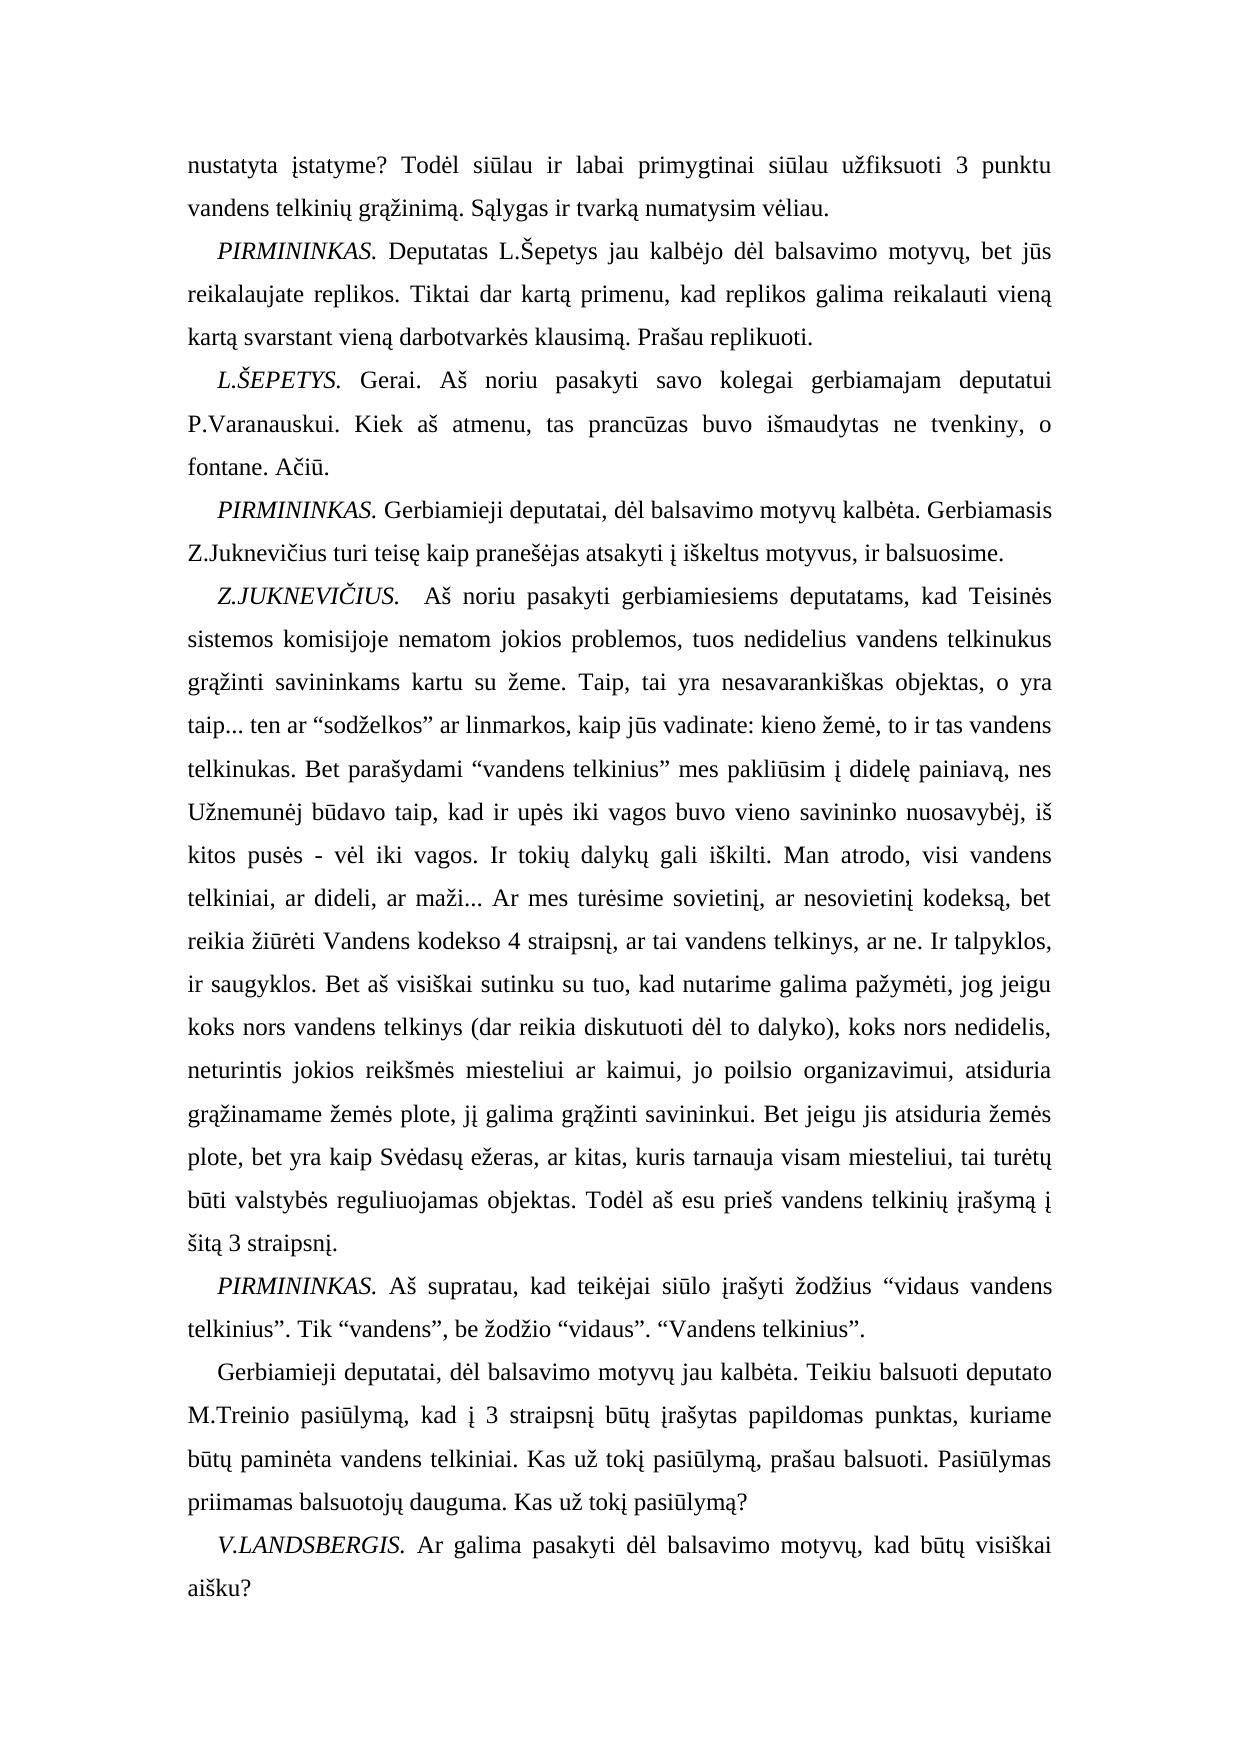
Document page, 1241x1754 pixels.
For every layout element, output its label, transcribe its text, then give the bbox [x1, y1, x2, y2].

text Z.JUKNEVIČIUS. Aš noriu pasakyti gerbiamiesiems deputatams, kad Teisinės sistemos komisijoje nematom jokios problemos, tuos nedidelius vandens telkinukus grąžinti savininkams kartu su žeme. Taip, tai yra nesavarankiškas objektas, o yra taip... ten ar “sodželkos” ar linmarkos, kaip jūs vadinate: kieno žemė, to ir tas vandens telkinukas. Bet parašydami “vandens telkinius” mes pakliūsim į didelę painiavą, nes Užnemunėj būdavo taip, kad ir upės iki vagos buvo vieno savininko nuosavybėj, iš kitos pusės - vėl iki vagos. Ir tokių dalykų gali iškilti. Man atrodo, visi vandens telkiniai, ar dideli, ar maži... Ar mes turėsime sovietinį, ar nesovietinį kodeksą, bet reikia žiūrėti Vandens kodekso 4 straipsnį, ar tai vandens telkinys, ar ne. Ir talpyklos, ir saugyklos. Bet aš visiškai sutinku su tuo, kad nutarime galima pažymėti, jog jeigu koks nors vandens telkinys (dar reikia diskutuoti dėl to dalyko), koks nors nedidelis, neturintis jokios reikšmės miesteliui ar kaimui, jo poilsio organizavimui, atsiduria grąžinamame žemės plote, jį galima grąžinti savininkui. Bet jeigu jis atsiduria žemės plote, bet yra kaip Svėdasų ežeras, ar kitas, kuris tarnauja visam miesteliui, tai turėtų būti valstybės reguliuojamas objektas. Todėl aš esu prieš vandens telkinių įrašymą į šitą 3 straipsnį. [187, 581, 1053, 1257]
text V.LANDSBERGIS. Ar galima pasakyti dėl balsavimo motyvų, kad būtų visiškai aišku? [187, 1530, 1053, 1602]
text Gerbiamieji deputatai, dėl balsavimo motyvų jau kalbėta. Teikiu balsuoti deputato M.Treinio pasiūlymą, kad į 3 straipsnį būtų įrašytas papildomas punktas, kuriame būtų paminėta vandens telkiniai. Kas už tokį pasiūlymą, prašau balsuoti. Pasiūlymas priimamas balsuotojų dauguma. Kas už tokį pasiūlymą? [187, 1357, 1053, 1516]
text PIRMININKAS. Aš supratau, kad teikėjai siūlo įrašyti žodžius “vidaus vandens telkinius”. Tik “vandens”, be žodžio “vidaus”. “Vandens telkinius”. [187, 1271, 1053, 1343]
text PIRMININKAS. Deputatas L.Šepetys jau kalbėjo dėl balsavimo motyvų, bet jūs reikalaujate replikos. Tiktai dar kartą primenu, kad replikos galima reikalauti vieną kartą svarstant vieną darbotvarkės klausimą. Prašau replikuoti. [187, 236, 1053, 351]
text PIRMININKAS. Gerbiamieji deputatai, dėl balsavimo motyvų kalbėta. Gerbiamasis Z.Juknevičius turi teisę kaip pranešėjas atsakyti į iškeltus motyvus, ir balsuosime. [187, 495, 1053, 567]
text L.ŠEPETYS. Gerai. Aš noriu pasakyti savo kolegai gerbiamajam deputatui P.Varanauskui. Kiek aš atmenu, tas prancūzas buvo išmaudytas ne tvenkiny, o fontane. Ačiū. [187, 366, 1053, 481]
text nustatyta įstatyme? Todėl siūlau ir labai primygtinai siūlau užfiksuoti 3 punktu vandens telkinių grąžinimą. Sąlygas ir tvarką numatysim vėliau. [187, 150, 1053, 222]
